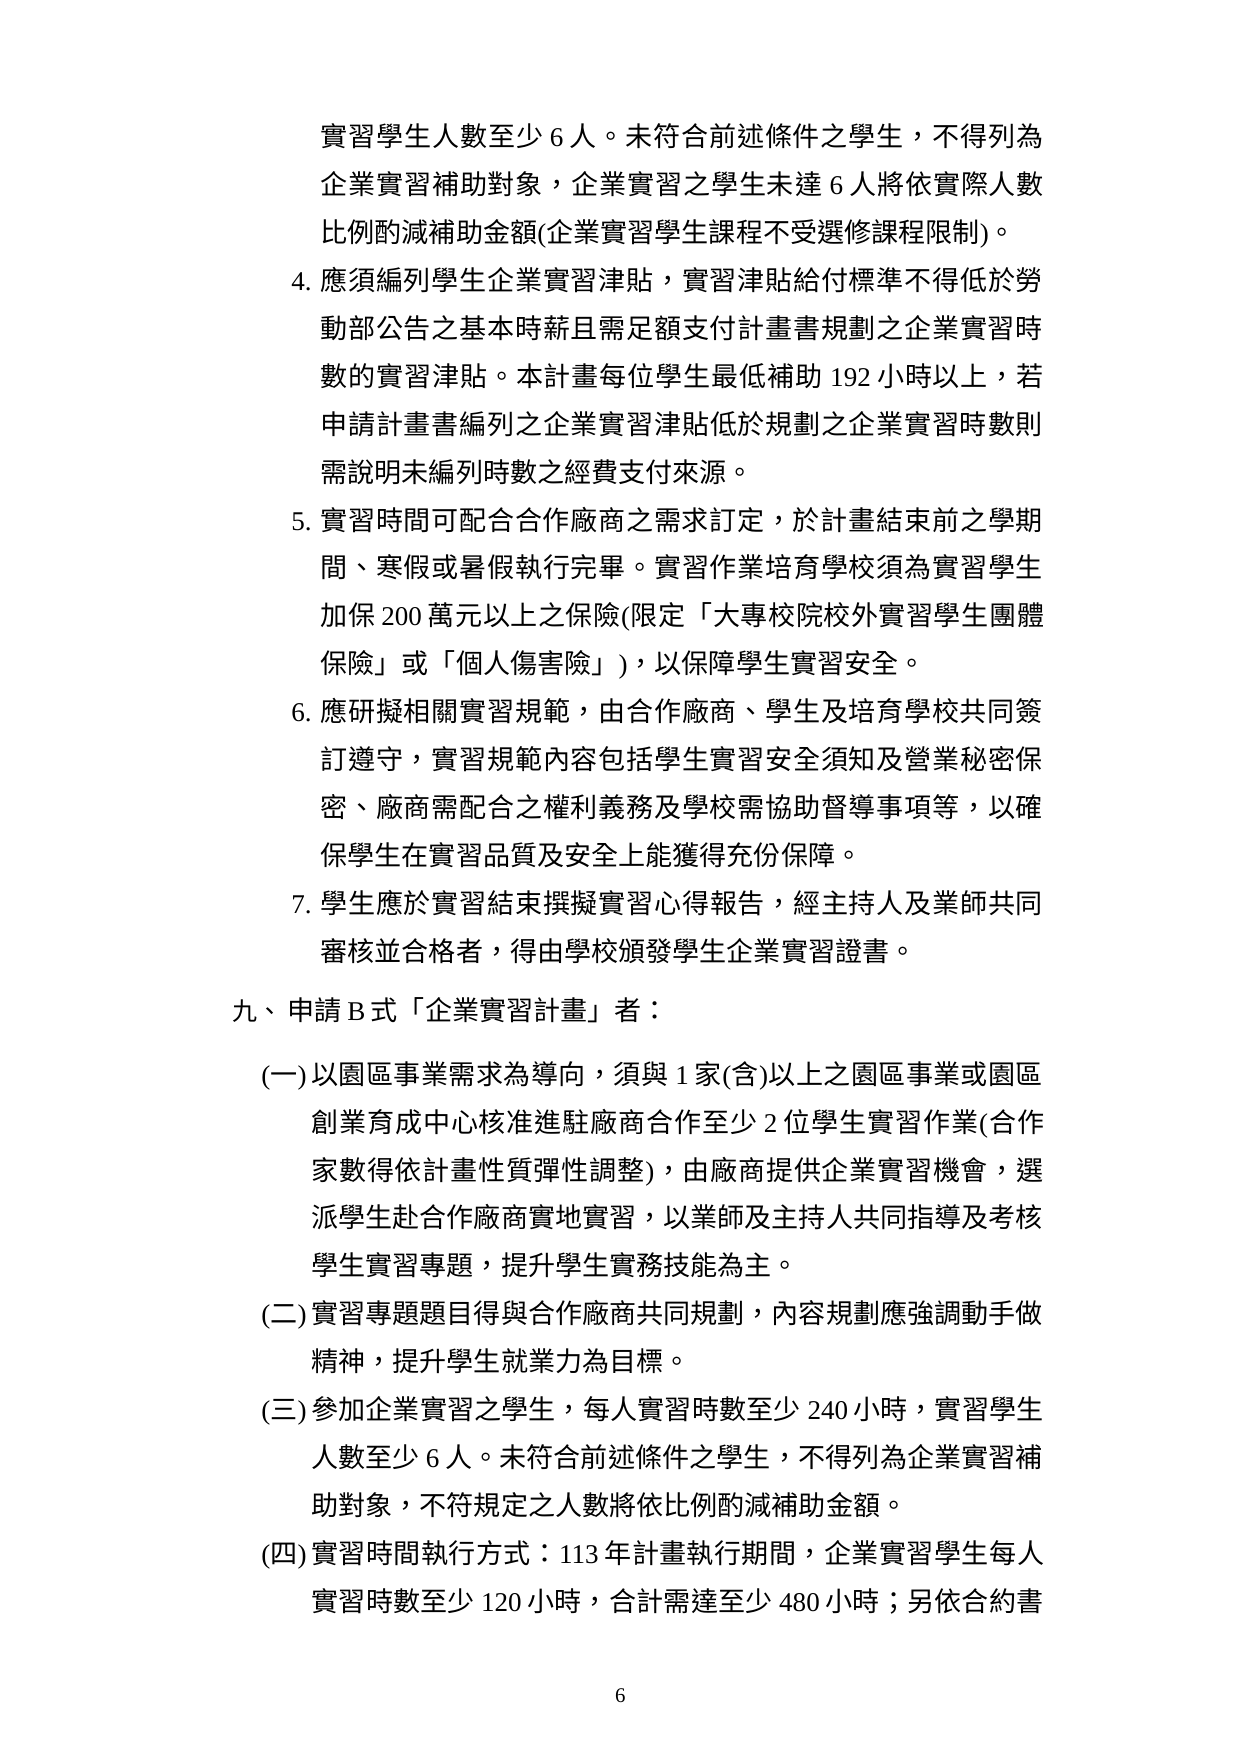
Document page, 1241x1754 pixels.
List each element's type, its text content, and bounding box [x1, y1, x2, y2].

list 應研擬相關實習規範，由合作廠商、學生及培育學校共同簽訂遵守，實習規範內容包括學生實習安全須知及營業秘密保密、廠商需配合之權利義務及學校需協助督導事項等，以確保學生在實習品質及安全上能獲得充份保障。 [291, 683, 1044, 875]
list 實習專題題目得與合作廠商共同規劃，內容規劃應強調動手做精神，提升學生就業力為目標。 [261, 1285, 1044, 1381]
list 申請B式「企業實習計畫」者： [232, 971, 1058, 1046]
list 參加企業實習之學生，每人實習時數至少240小時，實習學生人數至少6人。未符合前述條件之學生，不得列為企業實習補助對象，不符規定之人數將依比例酌減補助金額。 [261, 1381, 1044, 1525]
list 實習時間可配合合作廠商之需求訂定，於計畫結束前之學期間、寒假或暑假執行完畢。實習作業培育學校須為實習學生加保200萬元以上之保險(限定「大專校院校外實習學生團體保險」或「個人傷害險」)，以保障學生實習安全。 [291, 492, 1044, 683]
list 以園區事業需求為導向，須與1家(含)以上之園區事業或園區創業育成中心核准進駐廠商合作至少2位學生實習作業(合作家數得依計畫性質彈性調整)，由廠商提供企業實習機會，選派學生赴合作廠商實地實習，以業師及主持人共同指導及考核學生實習專題，提升學生實務技能為主。 [261, 1046, 1044, 1285]
list 學生應於實習結束撰擬實習心得報告，經主持人及業師共同審核並合格者，得由學校頒發學生企業實習證書。 [291, 875, 1044, 971]
list 實習時間執行方式：113年計畫執行期間，企業實習學生每人實習時數至少120小時，合計需達至少480小時；另依合約書 [261, 1525, 1044, 1621]
list 參加企業實習之學生須為本學年度應屆畢業生或碩士班學生，每人實習時數至少240小時，模組課程之實習學生，每人至少須選修計畫內1門受補助課程或相關課程。每一計畫案之實習學生人數至少6人。未符合前述條件之學生，不得列為企業實習補助對象，企業實習之學生未達6人將依實際人數比例酌減補助金額(企業實習學生課程不受選修課程限制)。 [291, 108, 1044, 252]
list 應須編列學生企業實習津貼，實習津貼給付標準不得低於勞動部公告之基本時薪且需足額支付計畫書規劃之企業實習時數的實習津貼。本計畫每位學生最低補助192小時以上，若申請計畫書編列之企業實習津貼低於規劃之企業實習時數則需說明未編列時數之經費支付來源。 [291, 252, 1044, 492]
